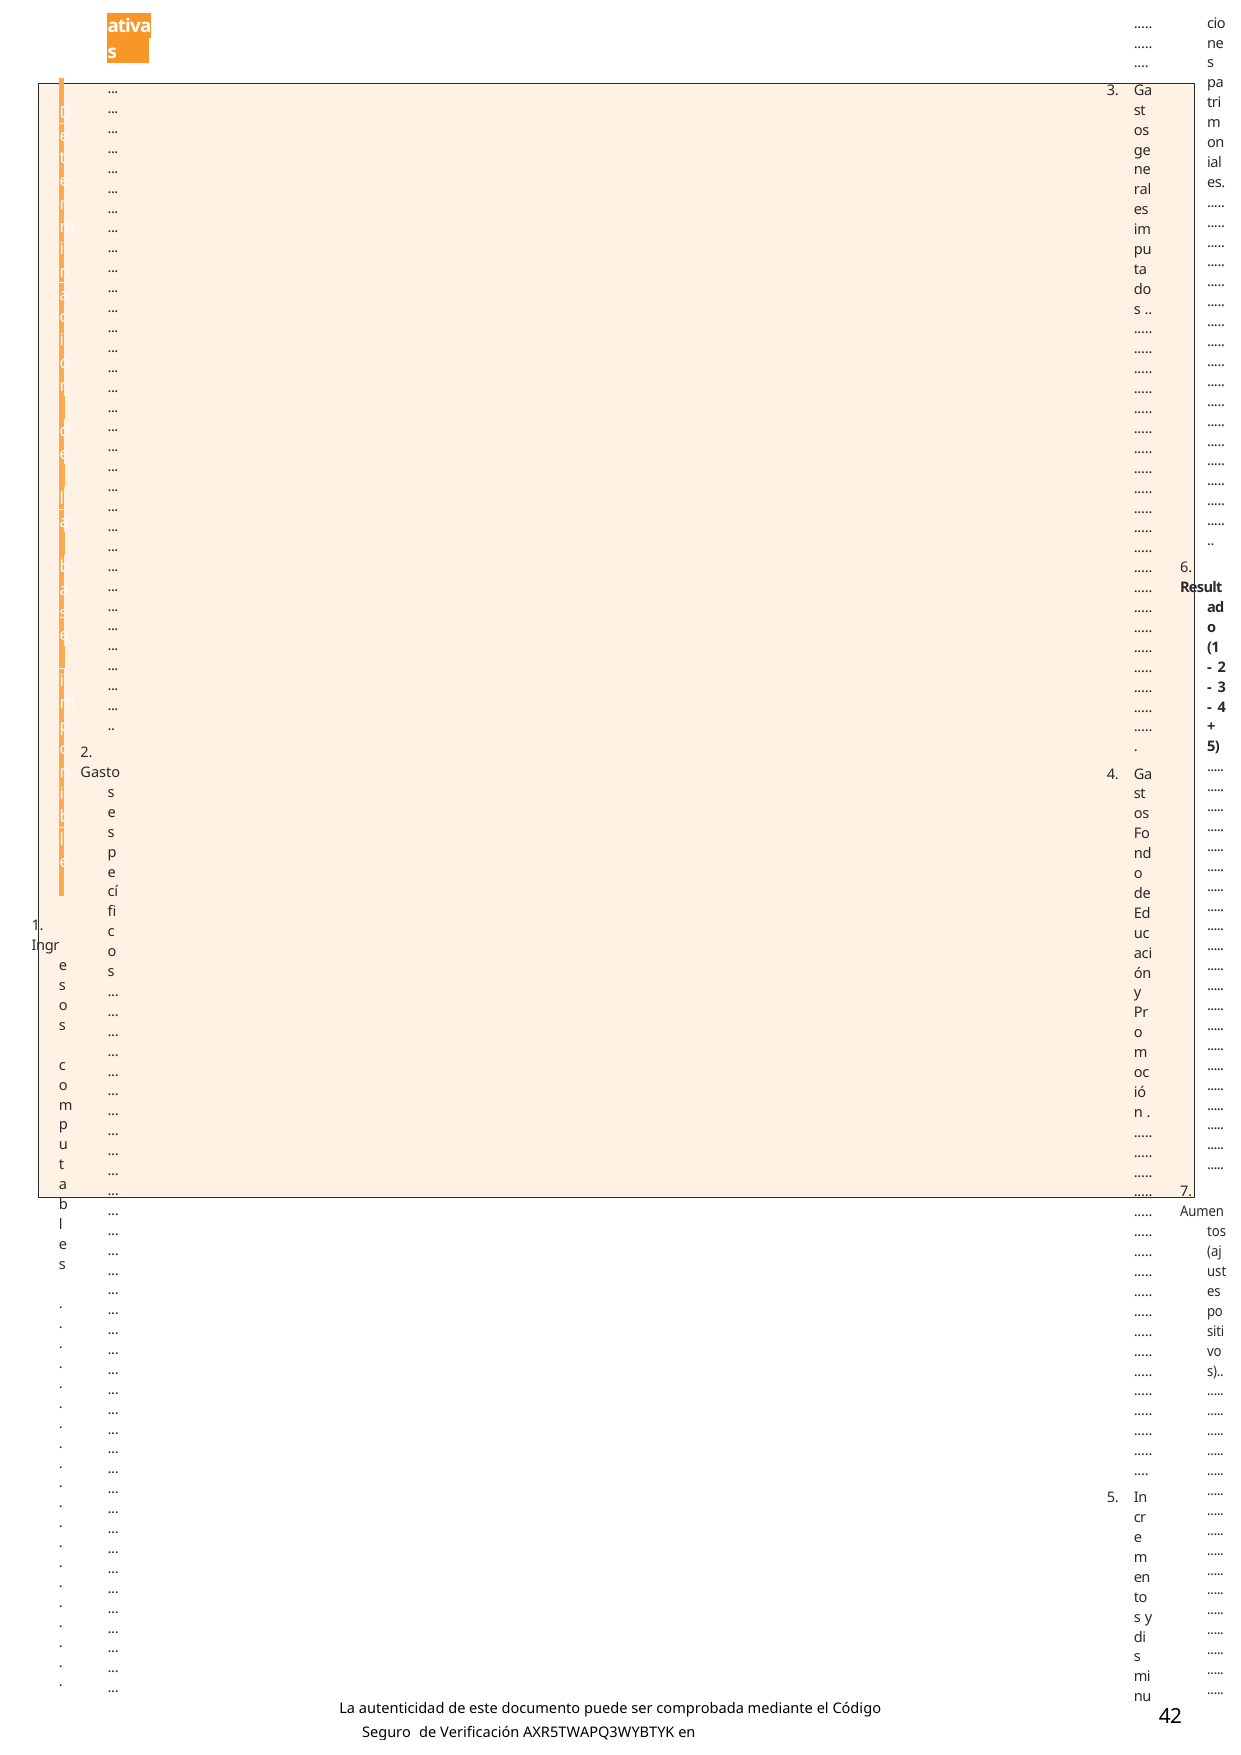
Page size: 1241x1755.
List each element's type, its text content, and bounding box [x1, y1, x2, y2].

list Gastos específicos .......................................................................................................................... [107, 1198, 121, 1697]
list Resultado (1 - 2 - 3 - 4 + 5) ......................................................................................................... [1207, 557, 1226, 1174]
list ciones patrimoniales........................................................................................ [1207, 12, 1226, 550]
list Incrementos y disminu [1107, 1487, 1152, 1706]
list Aumentos (ajustes positivos)............................................................................................................. [1207, 1181, 1226, 1698]
list Ingresos computables ...................................................................................................................... [58, 1198, 64, 1691]
text ativas [107, 12, 152, 63]
list Gastos Fondo de Educación y Promoción .......................................................................................... [1107, 1198, 1152, 1480]
